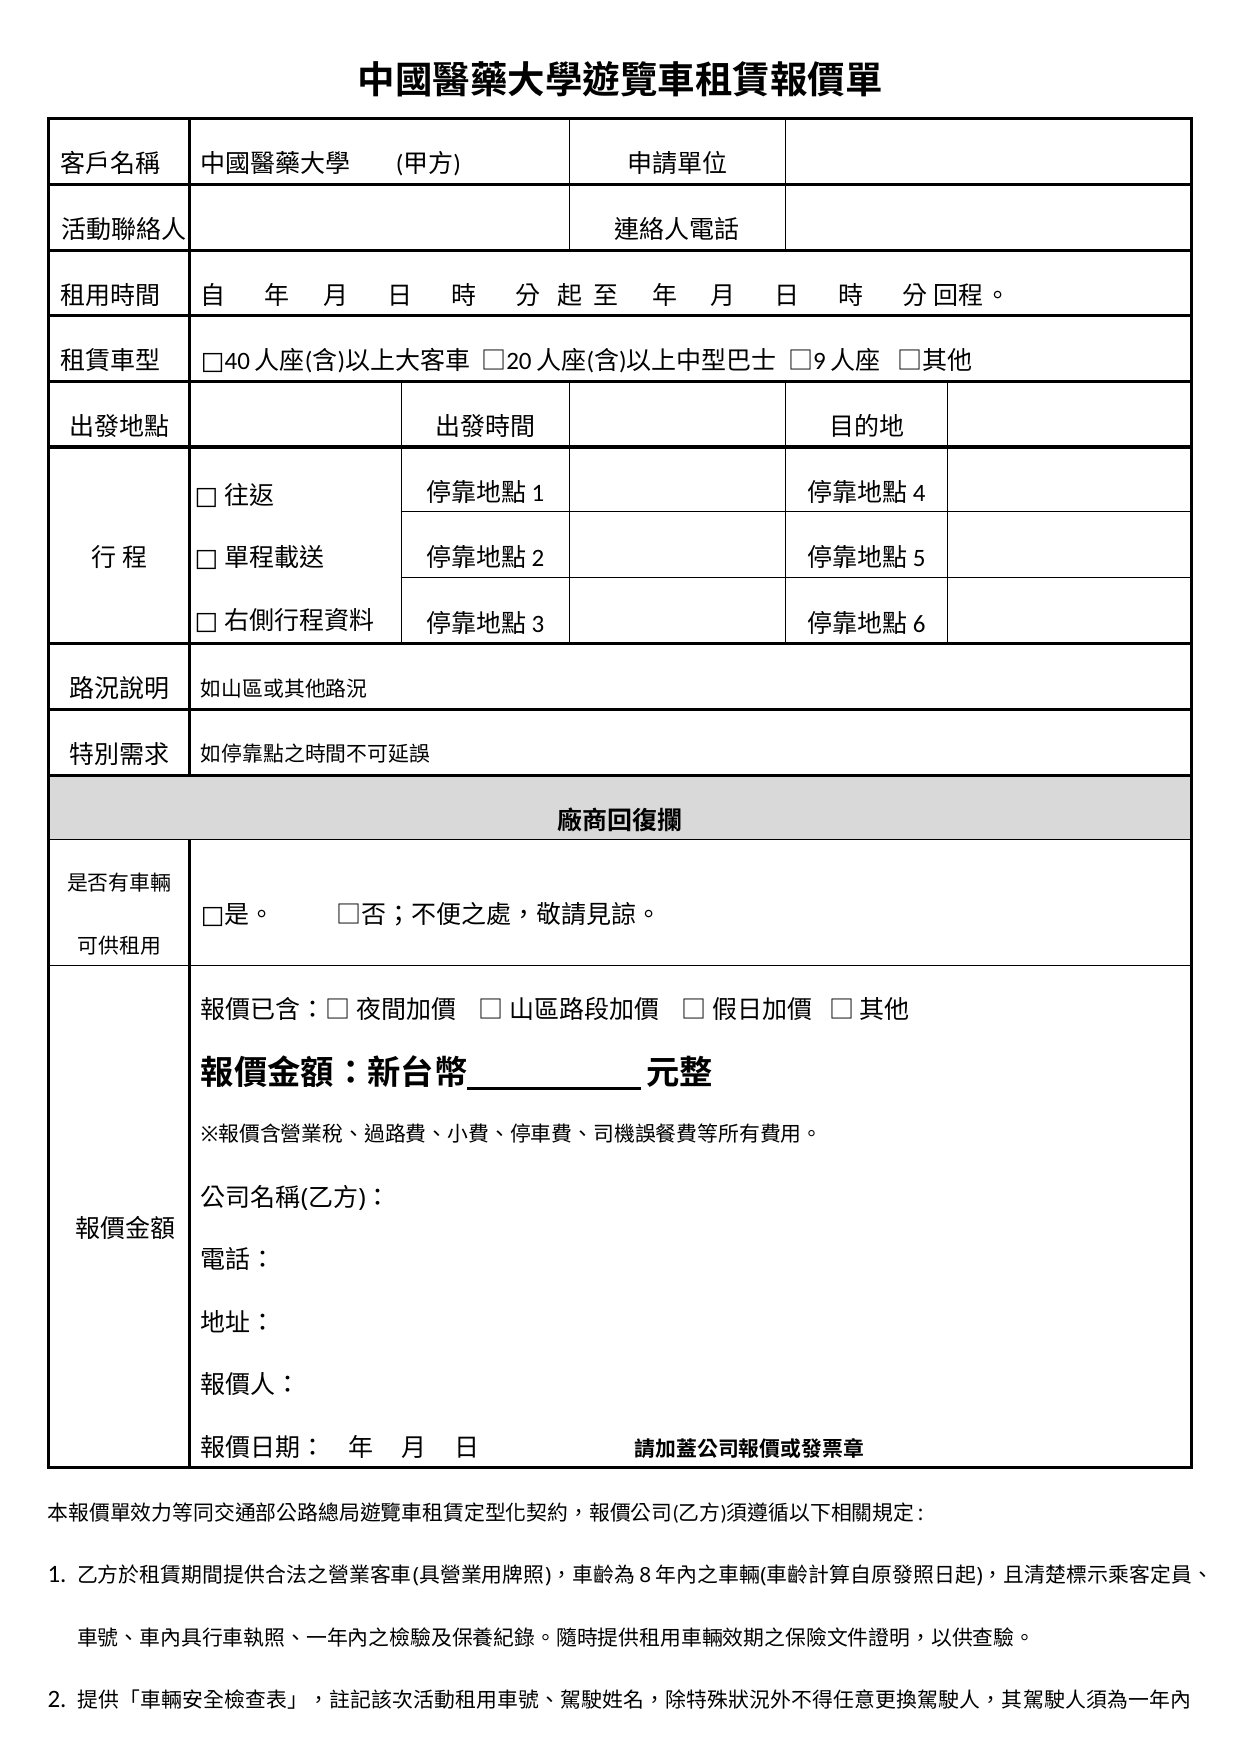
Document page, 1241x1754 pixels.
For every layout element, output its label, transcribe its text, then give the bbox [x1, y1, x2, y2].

table_cell 目的地 [786, 383, 947, 445]
table_cell [570, 383, 785, 445]
table_header 客戶名稱 [50, 120, 188, 183]
table_cell 停靠地點4 [786, 449, 947, 511]
table_cell [191, 383, 401, 445]
table_cell 報價金額 [50, 966, 188, 1466]
table_cell 租用時間 [50, 252, 188, 314]
table_cell □ 往返 □ 單程載送 □ 右側行程資料 [191, 449, 401, 642]
table_cell [786, 186, 1190, 248]
table_cell 連絡人電話 [570, 186, 785, 248]
table_cell [570, 578, 785, 642]
table_cell 出發時間 [402, 383, 569, 445]
table_cell 停靠地點5 [786, 512, 947, 577]
table_cell 停靠地點6 [786, 578, 947, 642]
table_cell 停靠地點3 [402, 578, 569, 642]
table_cell 租賃車型 [50, 317, 188, 380]
table_cell [570, 512, 785, 577]
table_cell 自 年 月 日 時 分 起 至 年 月 日 時 分 回程。 [191, 252, 1190, 314]
list 乙方於租賃期間提供合法之營業客車(具營業用牌照)，車齡為8年內之車輛(車齡計算自原發照日起)，且清楚標示乘客定員、車號、車內具行車執照、一年內之檢驗及保養紀錄。隨時提供租用車輛效期之保險文件證明，以供查驗。 [47, 1532, 1193, 1657]
table_cell [948, 383, 1190, 445]
table_cell 如停靠點之時間不可延誤 [191, 711, 1190, 773]
table_cell 路況說明 [50, 645, 188, 708]
text 本報價單效力等同交通部公路總局遊覽車租賃定型化契約，報價公司(乙方)須遵循以下相關規定: [47, 1469, 1193, 1532]
table_cell 出發地點 [50, 383, 188, 445]
table_cell 活動聯絡人 [50, 186, 188, 248]
table_cell [948, 512, 1190, 577]
table_cell □40人座(含)以上大客車 □20人座(含)以上中型巴士 □9人座 □其他 [191, 317, 1190, 380]
table_cell 廠商回復攔 [50, 777, 1190, 839]
table_cell [948, 578, 1190, 642]
table_cell [191, 186, 569, 248]
table_header 申請單位 [570, 120, 785, 183]
table_cell □是。 □否；不便之處，敬請見諒。 [191, 840, 1190, 965]
table_cell 如山區或其他路況 [191, 645, 1190, 708]
list 提供「車輛安全檢查表」，註記該次活動租用車號、駕駛姓名，除特殊狀況外不得任意更換駕駛人，其駕駛人須為一年內 [47, 1657, 1193, 1719]
table_cell [570, 449, 785, 511]
table_cell 特別需求 [50, 711, 188, 773]
table_cell 停靠地點1 [402, 449, 569, 511]
text 中國醫藥大學遊覽車租賃報價單 [47, 36, 1193, 98]
table_cell 報價已含：□ 夜間加價 □ 山區路段加價 □ 假日加價 □ 其他 報價金額：新台幣 元整 ※報價含營業稅、過路費、小費、停車費、司機誤餐費等所有費用。 公司名稱(乙方)： 電話： 地址： 報價人： 報價日期： 年 月 日 請加蓋公司報價或發票章 [191, 966, 1190, 1466]
table_header 中國醫藥大學 (甲方) [191, 120, 569, 183]
table_cell [948, 449, 1190, 511]
table_cell 停靠地點2 [402, 512, 569, 577]
table_cell 行 程 [50, 449, 188, 642]
table_header [786, 120, 1190, 183]
table_cell 是否有車輛可供租用 [50, 840, 188, 965]
